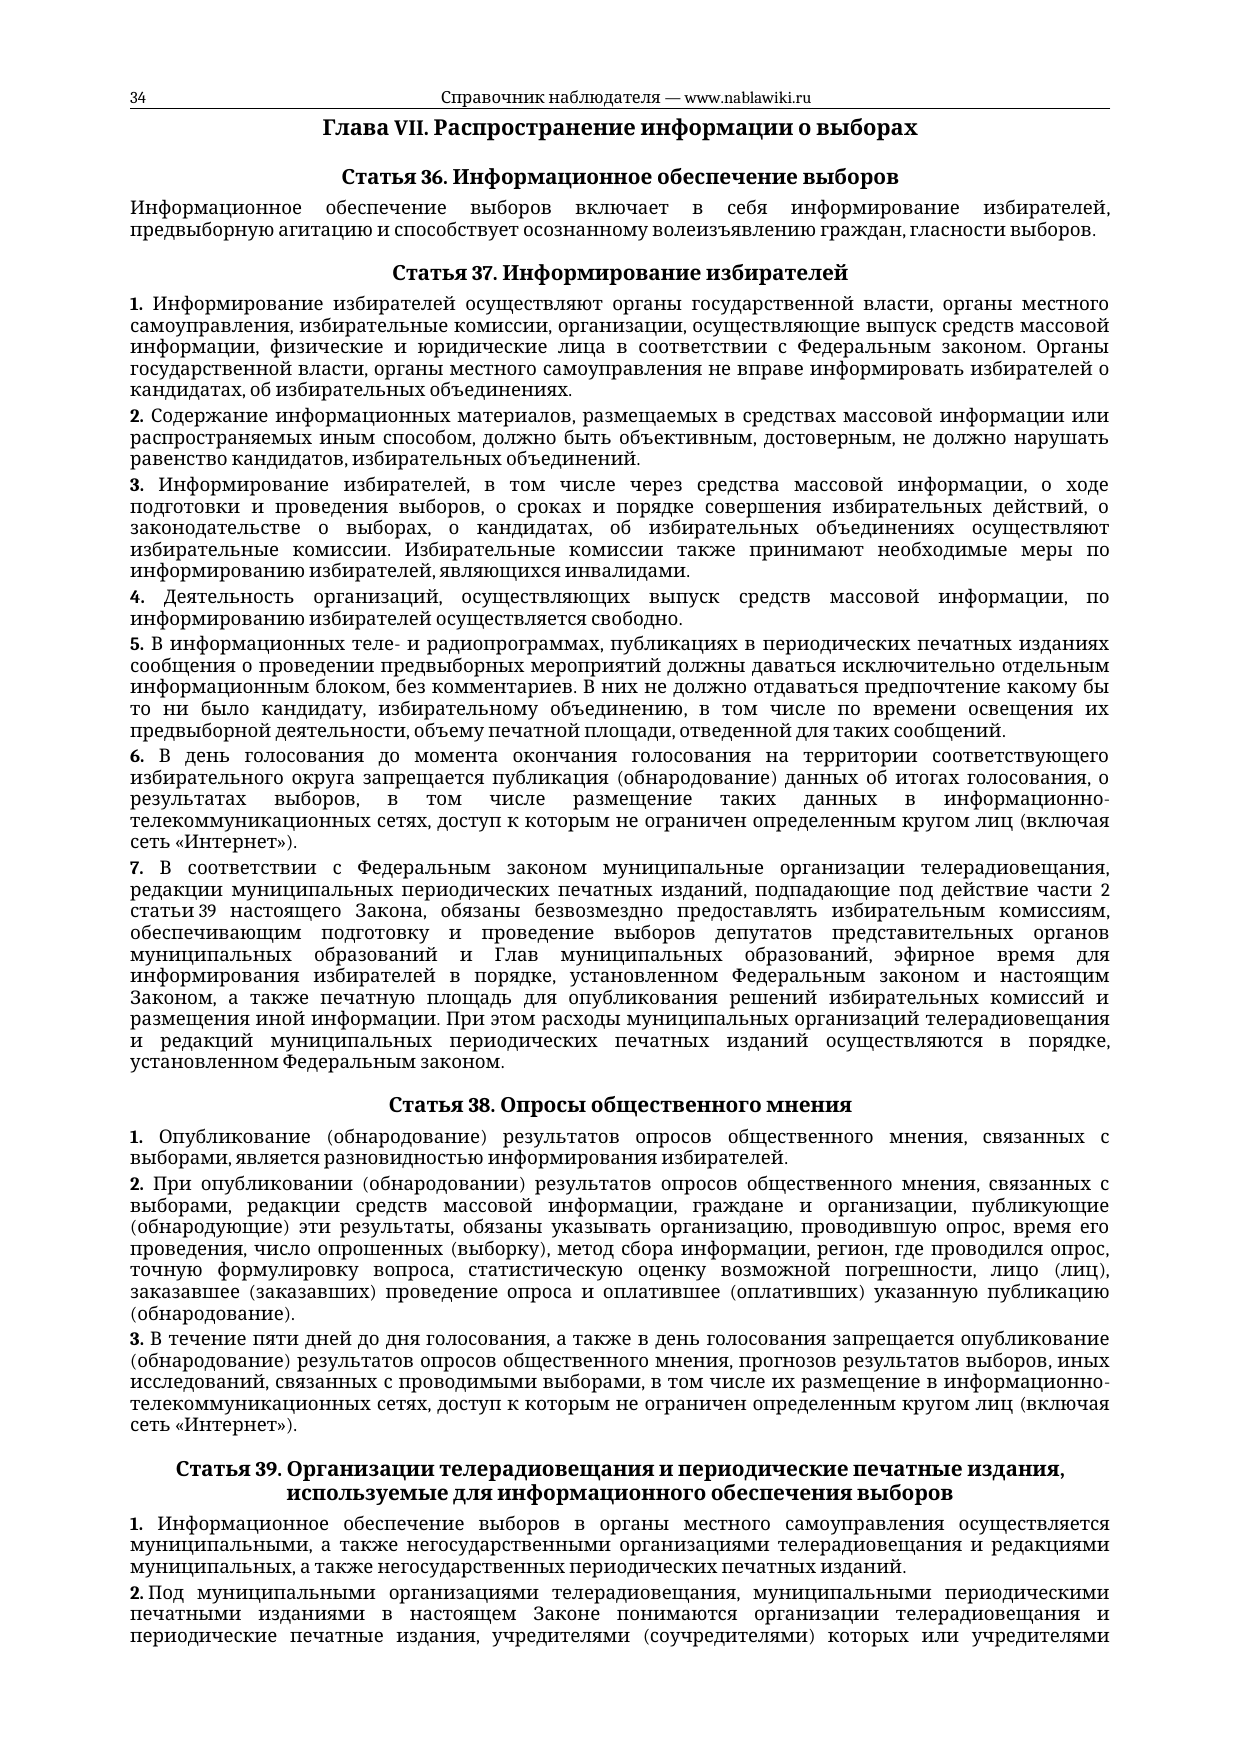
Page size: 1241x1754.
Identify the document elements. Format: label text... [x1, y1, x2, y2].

text 2. При опубликовании (обнародовании) результатов опросов общественного мнения, связанных с выборами, редакции средств массовой информации, граждане и организации, публикующие (обнародующие) эти результаты, обязаны указывать организацию, проводившую опрос, время его проведения, число опрошенных (выборку), метод сбора информации, регион, где проводился опрос, точную формулировку вопроса, статистическую оценку возможной погрешности, лицо (лиц), заказавшее (заказавших) проведение опроса и оплатившее (оплативших) указанную публикацию (обнародование). [130, 1174, 1110, 1324]
subtitle Статья 36. Информационное обеспечение выборов [130, 166, 1110, 189]
text Информационное обеспечение выборов включает в себя информирование избирателей, предвыборную агитацию и способствует осознанному волеизъявлению граждан, гласности выборов. [130, 198, 1110, 241]
subtitle Статья 38. Опросы общественного мнения [130, 1094, 1110, 1118]
text 1. Информационное обеспечение выборов в органы местного самоуправления осуществляется муниципальными, а также негосударственными организациями телерадиовещания и редакциями муниципальных, а также негосударственных периодических печатных изданий. [130, 1513, 1110, 1578]
text 5. В информационных теле- и радиопрограммах, публикациях в периодических печатных изданиях сообщения о проведении предвыборных мероприятий должны даваться исключительно отдельным информационным блоком, без комментариев. В них не должно отдаваться предпочтение какому бы то ни было кандидату, избирательному объединению, в том числе по времени освещения их предвыборной деятельности, объему печатной площади, отведенной для таких сообщений. [130, 634, 1110, 742]
text 4. Деятельность организаций, осуществляющих выпуск средств массовой информации, по информированию избирателей осуществляется свободно. [130, 587, 1110, 630]
text 1. Опубликование (обнародование) результатов опросов общественного мнения, связанных с выборами, является разновидностью информирования избирателей. [130, 1126, 1110, 1169]
text 1. Информирование избирателей осуществляют органы государственной власти, органы местного самоуправления, избирательные комиссии, организации, осуществляющие выпуск средств массовой информации, физические и юридические лица в соответствии с Федеральным законом. Органы государственной власти, органы местного самоуправления не вправе информировать избирателей о кандидатах, об избирательных объединениях. [130, 294, 1110, 402]
subtitle Статья 37. Информирование избирателей [130, 262, 1110, 286]
text 6. В день голосования до момента окончания голосования на территории соответствующего избирательного округа запрещается публикация (обнародование) данных об итогах голосования, о результатах выборов, в том числе размещение таких данных в информационно-телекоммуникационных сетях, доступ к которым не ограничен определенным кругом лиц (включая сеть «Интернет»). [130, 746, 1110, 854]
subtitle Глава VII. Распространение информации о выборах [130, 116, 1110, 141]
subtitle Статья 39. Организации телерадиовещания и периодические печатные издания, используемые для информационного обеспечения выборов [130, 1457, 1110, 1505]
text 2. Содержание информационных материалов, размещаемых в средствах массовой информации или распространяемых иным способом, должно быть объективным, достоверным, не должно нарушать равенство кандидатов, избирательных объединений. [130, 406, 1110, 470]
text 3. Информирование избирателей, в том числе через средства массовой информации, о ходе подготовки и проведения выборов, о сроках и порядке совершения избирательных действий, о законодательстве о выборах, о кандидатах, об избирательных объединениях осуществляют избирательные комиссии. Избирательные комиссии также принимают необходимые меры по информированию избирателей, являющихся инвалидами. [130, 474, 1110, 582]
text 3. В течение пяти дней до дня голосования, а также в день голосования запрещается опубликование (обнародование) результатов опросов общественного мнения, прогнозов результатов выборов, иных исследований, связанных с проводимыми выборами, в том числе их размещение в информационно-телекоммуникационных сетях, доступ к которым не ограничен определенным кругом лиц (включая сеть «Интернет»). [130, 1329, 1110, 1437]
text 7. В соответствии с Федеральным законом муниципальные организации телерадиовещания, редакции муниципальных периодических печатных изданий, подпадающие под действие части 2 статьи 39 настоящего Закона, обязаны безвозмездно предоставлять избирательным комиссиям, обеспечивающим подготовку и проведение выборов депутатов представительных органов муниципальных образований и Глав муниципальных образований, эфирное время для информирования избирателей в порядке, установленном Федеральным законом и настоящим Законом, а также печатную площадь для опубликования решений избирательных комиссий и размещения иной информации. При этом расходы муниципальных организаций телерадиовещания и редакций муниципальных периодических печатных изданий осуществляются в порядке, установленном Федеральным законом. [130, 858, 1110, 1073]
text 2. Под муниципальными организациями телерадиовещания, муниципальными периодическими печатными изданиями в настоящем Законе понимаются организации телерадиовещания и периодические печатные издания, учредителями (соучредителями) которых или учредителями [130, 1582, 1110, 1647]
